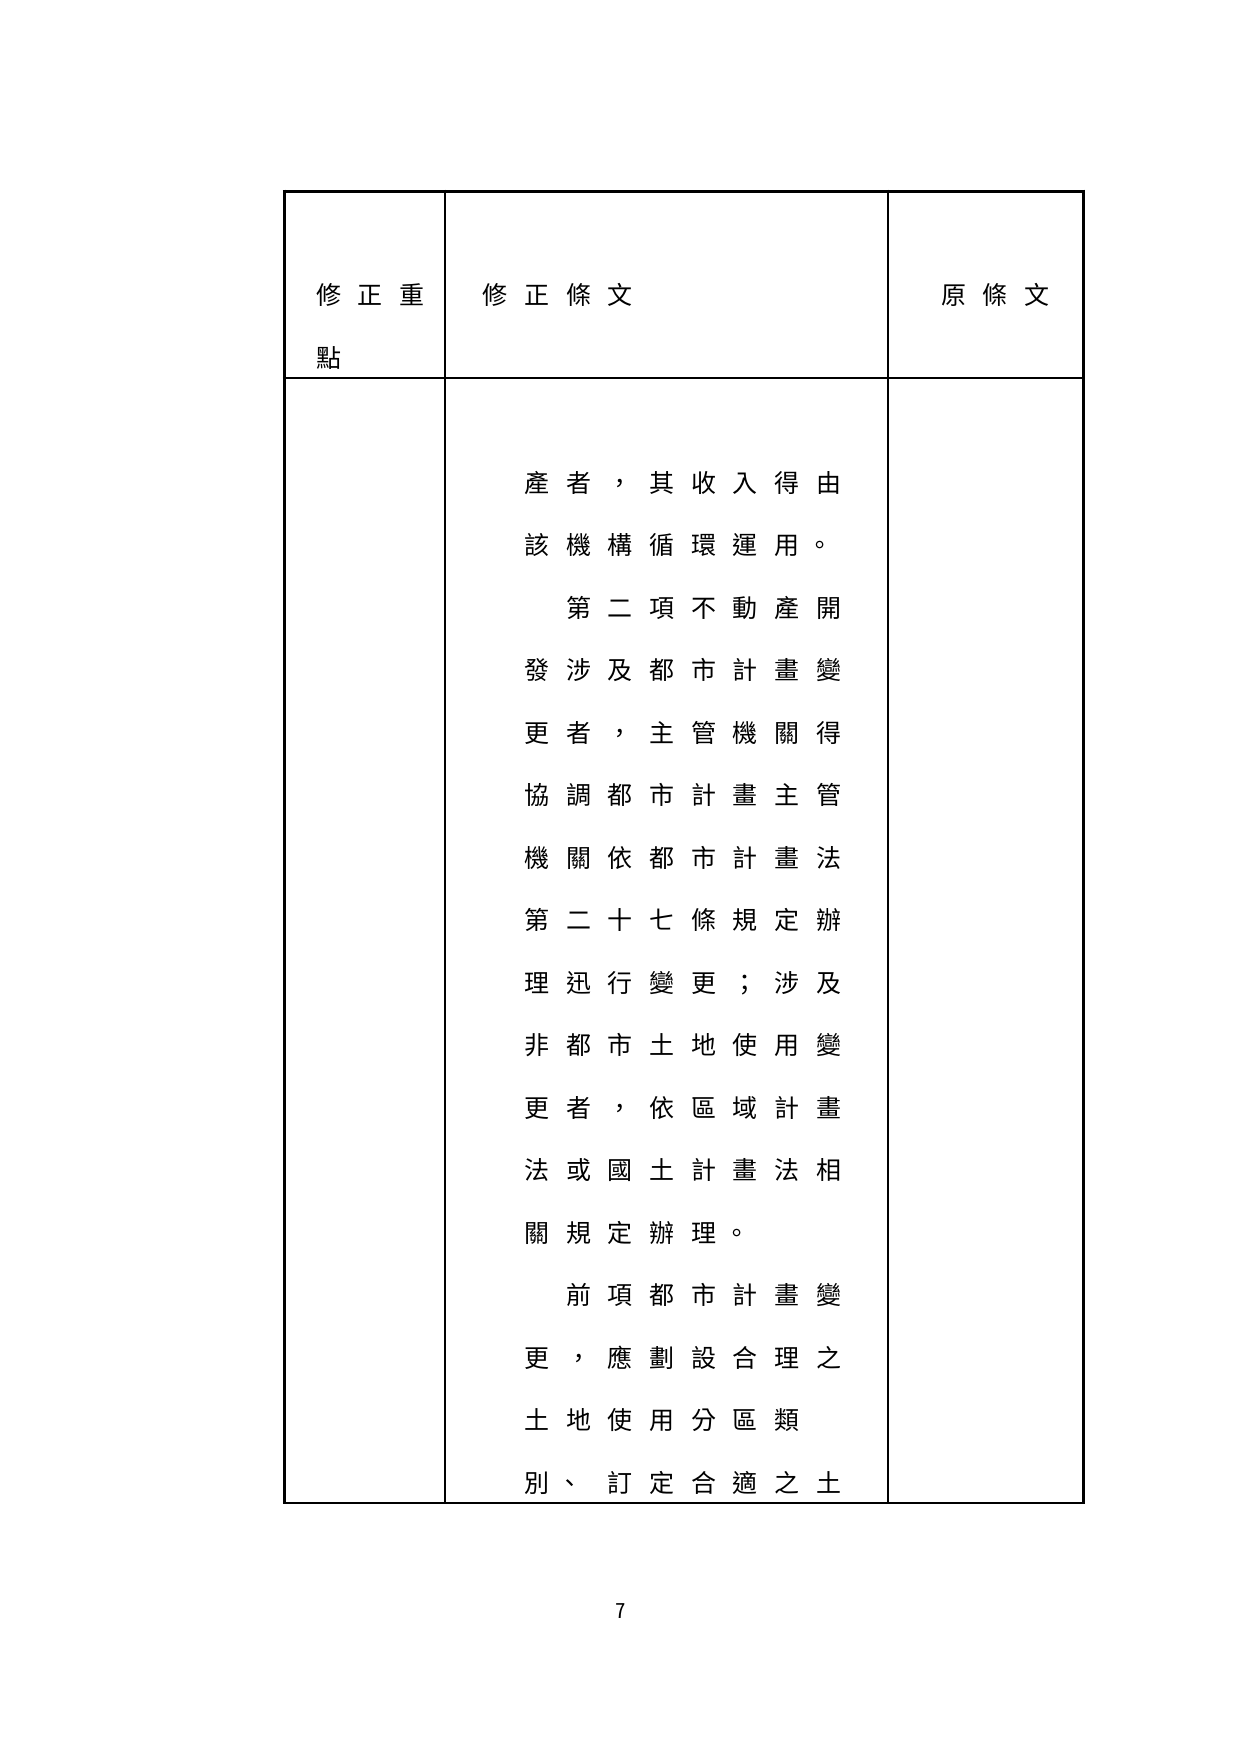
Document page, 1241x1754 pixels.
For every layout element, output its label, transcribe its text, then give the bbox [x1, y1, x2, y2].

table_header 修正條文 [446, 193, 887, 377]
table_cell 產者，其收入得由該機構循環運用。 第二項不動產開發涉及都市計畫變更者，主管機關得協調都市計畫主管機關依都市計畫法第二十七條規定辦理迅行變更；涉及非都市土地使用變更者，依區域計畫法或國土計畫法相關規定辦理。 前項都市計畫變更，應劃設合理之土地使用分區類別、訂定合適之土 [446, 379, 887, 1502]
table_cell [889, 379, 1082, 1502]
table_header 修正重點 [286, 193, 444, 377]
table_cell [286, 379, 444, 1502]
table_header 原條文 [889, 193, 1082, 377]
